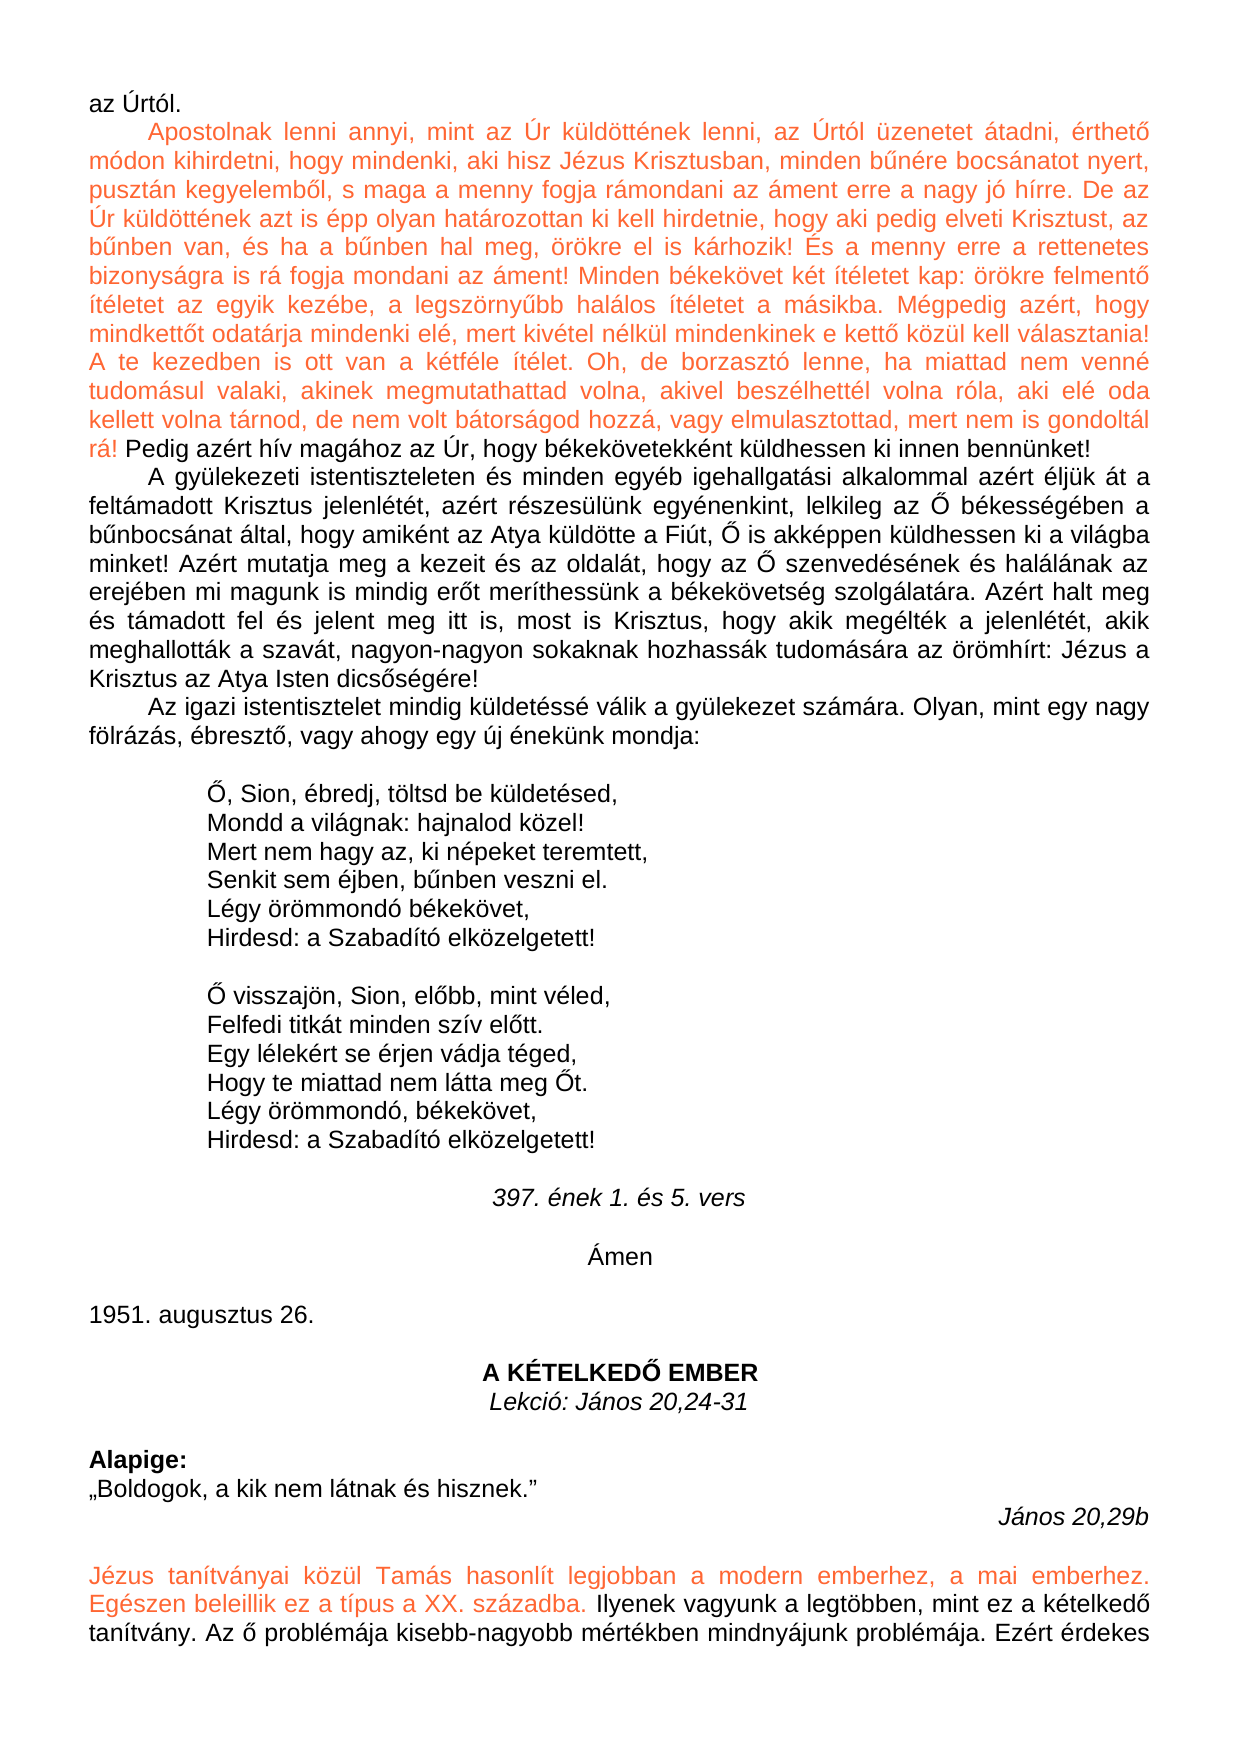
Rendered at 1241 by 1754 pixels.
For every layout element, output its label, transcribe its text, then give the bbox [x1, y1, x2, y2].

text János 20,29b [88, 1502, 1152, 1531]
text „Boldogok, a kik nem látnak és hisznek.” [88, 1474, 1152, 1502]
text Apostolnak lenni annyi, mint az Úr küldöttének lenni, az Úrtól üzenetet átadni, érthető módon kihirdetni, hogy mindenki, aki hisz Jézus Krisztusban, minden bűnére bocsánatot nyert, pusztán kegyelemből, s maga a menny fogja rámondani az áment erre a nagy jó hírre. De az Úr küldöttének azt is épp olyan határozottan ki kell hirdetnie, hogy aki pedig elveti Krisztust, az bűnben van, és ha a bűnben hal meg, örökre el is kárhozik! És a menny erre a rettenetes bizonyságra is rá fogja mondani az áment! Minden békekövet két ítéletet kap: örökre felmentő ítéletet az egyik kezébe, a legszörnyűbb halálos ítéletet a másikba. Mégpedig azért, hogy mindkettőt odatárja mindenki elé, mert kivétel nélkül mindenkinek e kettő közül kell választania! A te kezedben is ott van a kétféle ítélet. Oh, de borzasztó lenne, ha miattad nem venné tudomásul valaki, akinek megmutathattad volna, akivel beszélhettél volna róla, aki elé oda kellett volna tárnod, de nem volt bátorságod hozzá, vagy elmulasztottad, mert nem is gondoltál rá! Pedig azért hív magához az Úr, hogy békekövetekként küldhessen ki innen bennünket! [88, 117, 1152, 462]
text Jézus tanítványai közül Tamás hasonlít legjobban a modern emberhez, a mai emberhez. Egészen beleillik ez a típus a XX. századba. Ilyenek vagyunk a legtöbben, mint ez a kételkedő tanítvány. Az ő problémája kisebb-nagyobb mértékben mindnyájunk problémája. Ezért érdekes [88, 1561, 1152, 1647]
text Az igazi istentisztelet mindig küldetéssé válik a gyülekezet számára. Olyan, mint egy nagy fölrázás, ébresztő, vagy ahogy egy új énekünk mondja: [88, 692, 1152, 750]
text 397. ének 1. és 5. vers [88, 1183, 1152, 1212]
text az Úrtól. [88, 88, 1152, 117]
text A gyülekezeti istentiszteleten és minden egyéb igehallgatási alkalommal azért éljük át a feltámadott Krisztus jelenlétét, azért részesülünk egyénenkint, lelkileg az Ő békességében a bűnbocsánat által, hogy amiként az Atya küldötte a Fiút, Ő is akképpen küldhessen ki a világba minket! Azért mutatja meg a kezeit és az oldalát, hogy az Ő szenvedésének és halálának az erejében mi magunk is mindig erőt meríthessünk a békekövetség szolgálatára. Azért halt meg és támadott fel és jelent meg itt is, most is Krisztus, hogy akik megélték a jelenlétét, akik meghallották a szavát, nagyon-nagyon sokaknak hozhassák tudomására az örömhírt: Jézus a Krisztus az Atya Isten dicsőségére! [88, 462, 1152, 692]
text 1951. augusztus 26. [88, 1300, 1152, 1328]
text Ő visszajön, Sion, előbb, mint véled, Felfedi titkát minden szív előtt. Egy lélekért se érjen vádja téged, Hogy te miattad nem látta meg Őt. Légy örömmondó, békekövet, Hirdesd: a Szabadító elközelgetett! [207, 981, 1152, 1154]
text Ámen [88, 1241, 1152, 1270]
text A KÉTELKEDŐ EMBER Lekció: János 20,24-31 [88, 1358, 1152, 1415]
text Ő, Sion, ébredj, töltsd be küldetésed, Mondd a világnak: hajnalod közel! Mert nem hagy az, ki népeket teremtett, Senkit sem éjben, bűnben veszni el. Légy örömmondó békekövet, Hirdesd: a Szabadító elközelgetett! [207, 779, 1152, 952]
text Alapige: [88, 1445, 1152, 1474]
